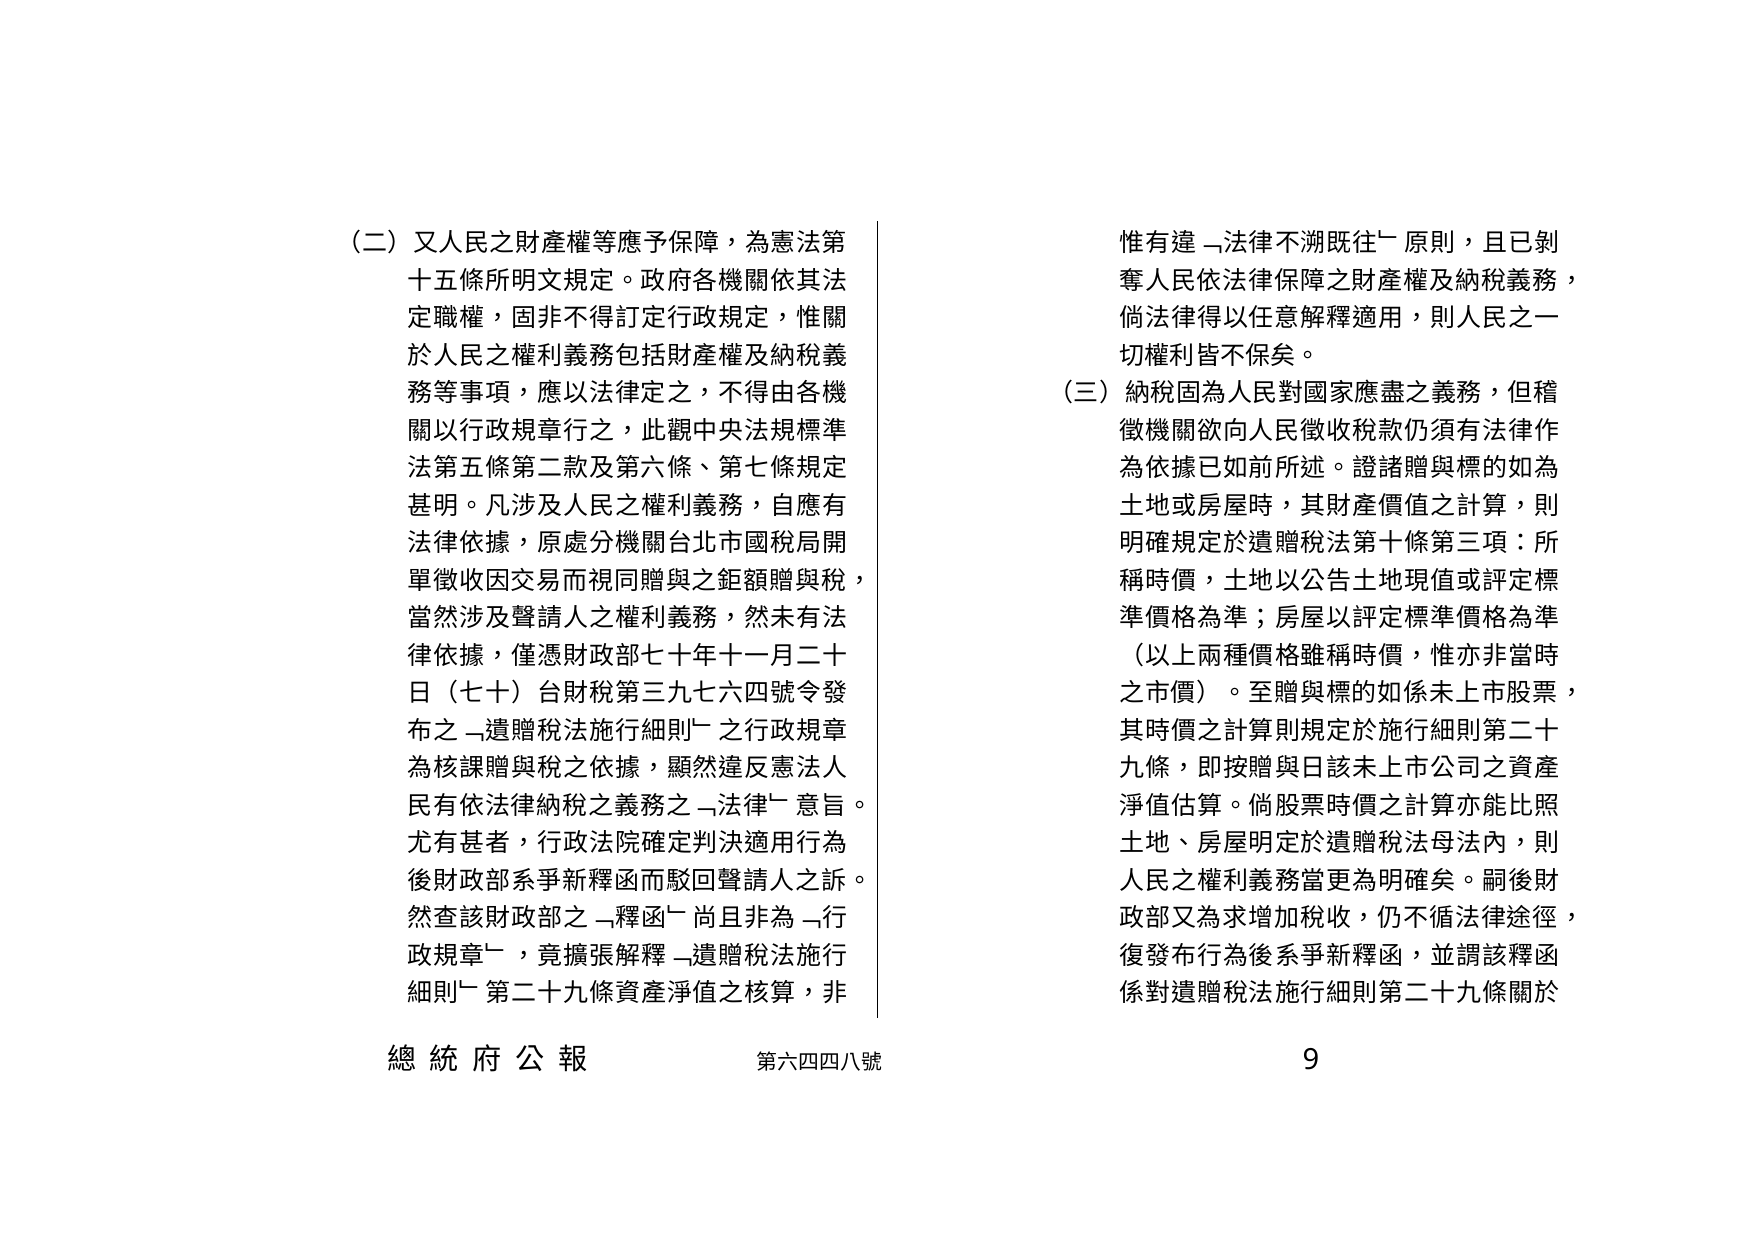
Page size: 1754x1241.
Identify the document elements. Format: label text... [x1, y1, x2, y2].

text （二）又人民之財產權等應予保障，為憲法第十五條所明文規定。政府各機關依其法定職權，固非不得訂定行政規定，惟關於人民之權利義務包括財產權及納稅義務等事項，應以法律定之，不得由各機關以行政規章行之，此觀中央法規標準法第五條第二款及第六條、第七條規定甚明。凡涉及人民之權利義務，自應有法律依據，原處分機關台北市國稅局開單徵收因交易而視同贈與之鉅額贈與稅，當然涉及聲請人之權利義務，然未有法律依據，僅憑財政部七十年十一月二十日（七十）台財稅第三九七六四號令發布之﹁遺贈稅法施行細則﹂之行政規章為核課贈與稅之依據，顯然違反憲法人民有依法律納稅之義務之﹁法律﹂意旨。尤有甚者，行政法院確定判決適用行為後財政部系爭新釋函而駁回聲請人之訴。然查該財政部之﹁釋函﹂尚且非為﹁行政規章﹂，竟擴張解釋﹁遺贈稅法施行細則﹂第二十九條資產淨值之核算，非惟有違﹁法律不溯既往﹂原則，且已剝奪人民依法律保障之財產權及納稅義務，倘法律得以任意解釋適用，則人民之一切權利皆不保矣。 [1048, 222, 1559, 372]
text （三）納稅固為人民對國家應盡之義務，但稽徵機關欲向人民徵收稅款仍須有法律作為依據已如前所述。證諸贈與標的如為土地或房屋時，其財產價值之計算，則明確規定於遺贈稅法第十條第三項：所稱時價，土地以公告土地現值或評定標準價格為準；房屋以評定標準價格為準（以上兩種價格雖稱時價，惟亦非當時之市價）。至贈與標的如係未上市股票，其時價之計算則規定於施行細則第二十九條，即按贈與日該未上市公司之資產淨值估算。倘股票時價之計算亦能比照土地、房屋明定於遺贈稅法母法內，則人民之權利義務當更為明確矣。嗣後財政部又為求增加稅收，仍不循法律途徑，復發布行為後系爭新釋函，並謂該釋函係對遺贈稅法施行細則第二十九條關於未上市股票時價計算之闡明性釋示，且係對財政部歷來就計算未上市公司資產淨值所為釋示，加以補充闡明，並未逾越同法施行細則第二十九條規定旨意，亦與財政部前行政命令之所為釋示並無牴觸云云。惟查遺贈稅法施行細則第二十九條有關未上市股票應以贈與日該公司之資產淨值估定之規定，其中所稱﹁資產淨值﹂一詞，依所得稅法、商業會計法、證券發行人財務報告編製準則及一般公認會計原則暨財政部過去就此所作之多項函釋（附件一），均認應指該未上市公司之資產負債表中資產總額與負債總額之差額而言。再者，公司資產總額中如包含有上市股票等有價證券，其估價方法應以取得時之成本或時價孰﹁低﹂為估價基礎，亦為商業會計法第四十四條、所得稅法第四十八條、第四十四條等相關法律所明定。甚者，公司法第二百三十六條亦明文規定有價證券之溢價，非至實現不得入帳。則財政部系爭新釋函所規定：﹁……稽徵機關於核算資產淨值時，對於公司轉投資持有之上市公司股票價值（即有價證券之估價），應依贈與日該項證券之收盤價估定之﹂，此項新計算方法，換言之即在計算公司資產淨值時，除應按前述原各項法令規定之方法計算外，又新規定需再調整增加所持上市股票尚未實現之股票溢價，亦即透過成本與時價孰﹁高﹂法，用以虛增資產淨值並達增加課稅目的。此項新釋函將使上述﹁資產淨值﹂變成﹁資產虛擬淨市值﹂，純然已非僅對財政部歷來就計算未上市公司﹁資產淨值﹂之釋示加以補充闡明，實質上已變更估價方法，明顯逾越遺贈稅法施行細則第二十九條規定之旨意，更與前述相關法律規定嚴重相牴觸，其屬行政命令牴觸法律而無效之理甚明。 [1048, 372, 1559, 1009]
text （二）又人民之財產權等應予保障，為憲法第十五條所明文規定。政府各機關依其法定職權，固非不得訂定行政規定，惟關於人民之權利義務包括財產權及納稅義務等事項，應以法律定之，不得由各機關以行政規章行之，此觀中央法規標準法第五條第二款及第六條、第七條規定甚明。凡涉及人民之權利義務，自應有法律依據，原處分機關台北市國稅局開單徵收因交易而視同贈與之鉅額贈與稅，當然涉及聲請人之權利義務，然未有法律依據，僅憑財政部七十年十一月二十日（七十）台財稅第三九七六四號令發布之﹁遺贈稅法施行細則﹂之行政規章為核課贈與稅之依據，顯然違反憲法人民有依法律納稅之義務之﹁法律﹂意旨。尤有甚者，行政法院確定判決適用行為後財政部系爭新釋函而駁回聲請人之訴。然查該財政部之﹁釋函﹂尚且非為﹁行政規章﹂，竟擴張解釋﹁遺贈稅法施行細則﹂第二十九條資產淨值之核算，非惟有違﹁法律不溯既往﹂原則，且已剝奪人民依法律保障之財產權及納稅義務，倘法律得以任意解釋適用，則人民之一切權利皆不保矣。 [337, 222, 847, 1009]
